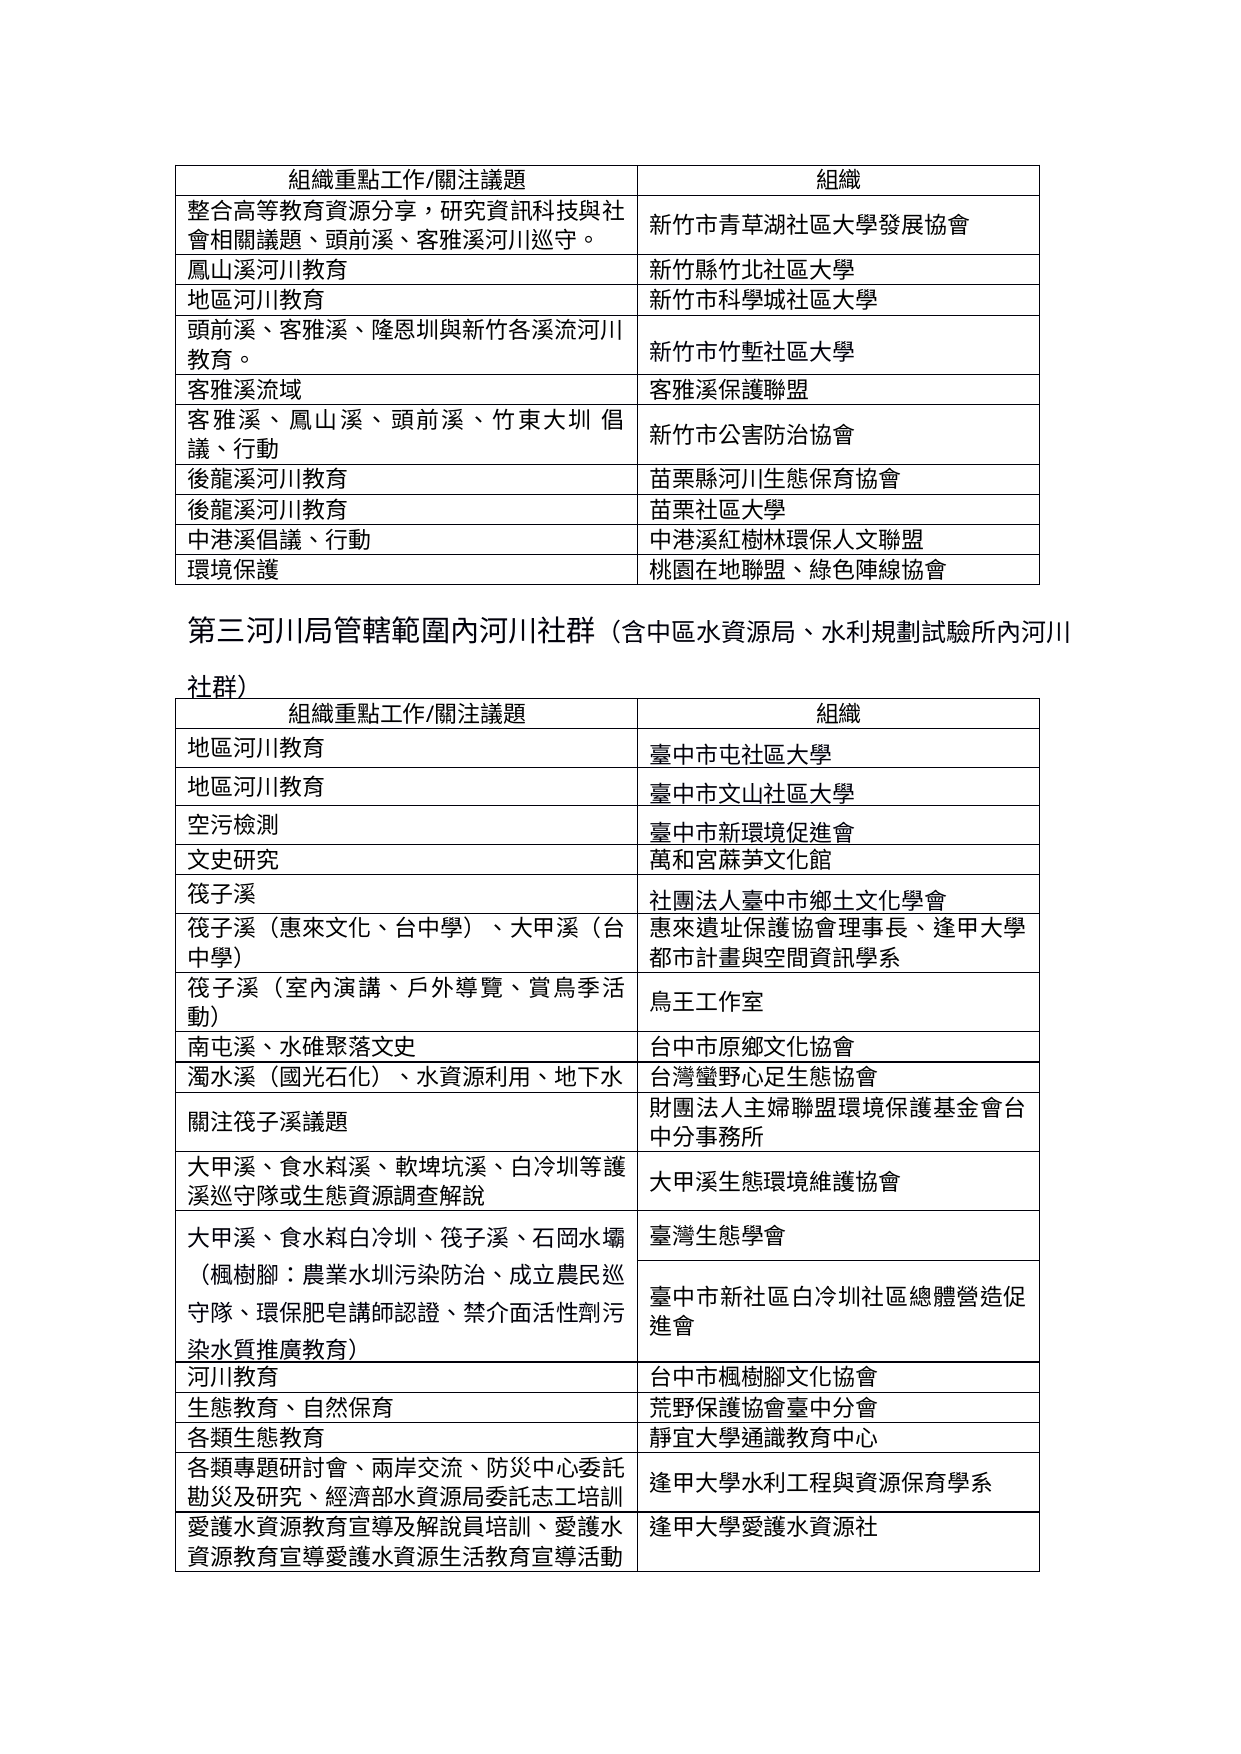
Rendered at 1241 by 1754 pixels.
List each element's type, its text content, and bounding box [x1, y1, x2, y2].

table_cell 後龍溪河川教育 [176, 465, 637, 494]
table_cell 荒野保護協會臺中分會 [638, 1393, 1039, 1422]
table_header 組織 [638, 166, 1039, 195]
table_cell 新竹市科學城社區大學 [638, 285, 1039, 314]
table_cell 鳳山溪河川教育 [176, 255, 637, 284]
table_header 組織重點工作/關注議題 [176, 166, 637, 195]
table_cell 大甲溪、食水嵙溪、軟埤坑溪、白冷圳等護溪巡守隊或生態資源調查解說 [176, 1152, 637, 1210]
table_header 組織重點工作/關注議題 [176, 699, 637, 728]
table_cell 萬和宮蔴芛文化館 [638, 845, 1039, 874]
table_cell 筏子溪（惠來文化、台中學）、大甲溪（台中學） [176, 914, 637, 972]
table_header 組織 [638, 699, 1039, 728]
table_cell 地區河川教育 [176, 285, 637, 314]
table_cell 惠來遺址保護協會理事長、逢甲大學都市計畫與空間資訊學系 [638, 914, 1039, 972]
table_cell 生態教育、自然保育 [176, 1393, 637, 1422]
table_cell 新竹市竹塹社區大學 [638, 316, 1039, 374]
text 第三河川局管轄範圍內河川社群（含中區水資源局、水利規劃試驗所內河川社群） [187, 585, 1078, 698]
table_cell 逢甲大學水利工程與資源保育學系 [638, 1453, 1039, 1511]
table_cell 桃園在地聯盟、綠色陣線協會 [638, 555, 1039, 584]
table_cell 新竹市公害防治協會 [638, 405, 1039, 463]
table_cell 客雅溪、鳳山溪、頭前溪、竹東大圳 倡議、行動 [176, 405, 637, 463]
table_cell 環境保護 [176, 555, 637, 584]
table_cell 客雅溪流域 [176, 375, 637, 404]
table_cell 中港溪紅樹林環保人文聯盟 [638, 525, 1039, 554]
table_cell 南屯溪、水碓聚落文史 [176, 1032, 637, 1061]
table_cell 台中市楓樹腳文化協會 [638, 1363, 1039, 1392]
table_cell 客雅溪保護聯盟 [638, 375, 1039, 404]
table_cell 河川教育 [176, 1363, 637, 1392]
table_cell 新竹市青草湖社區大學發展協會 [638, 196, 1039, 254]
table_cell 後龍溪河川教育 [176, 495, 637, 524]
table_cell 臺灣生態學會 [638, 1211, 1039, 1260]
table_cell 苗栗社區大學 [638, 495, 1039, 524]
table_cell 濁水溪（國光石化）、水資源利用、地下水 [176, 1063, 637, 1092]
table_cell 筏子溪（室內演講、戶外導覽、賞鳥季活動） [176, 973, 637, 1031]
table_cell 靜宜大學通識教育中心 [638, 1423, 1039, 1452]
table_cell 鳥王工作室 [638, 973, 1039, 1031]
table_cell 愛護水資源教育宣導及解說員培訓、愛護水資源教育宣導愛護水資源生活教育宣導活動 [176, 1513, 637, 1571]
table_cell 社團法人臺中市鄉土文化學會 [638, 875, 1039, 912]
table_cell 臺中市屯社區大學 [638, 729, 1039, 767]
table_cell 逢甲大學愛護水資源社 [638, 1513, 1039, 1571]
table_cell 筏子溪 [176, 875, 637, 912]
table_cell 苗栗縣河川生態保育協會 [638, 465, 1039, 494]
table_cell 空污檢測 [176, 806, 637, 844]
table_cell 地區河川教育 [176, 768, 637, 805]
table_cell 關注筏子溪議題 [176, 1093, 637, 1151]
table_cell 中港溪倡議、行動 [176, 525, 637, 554]
table_cell 財團法人主婦聯盟環境保護基金會台中分事務所 [638, 1093, 1039, 1151]
table_cell 各類專題研討會、兩岸交流、防災中心委託勘災及研究、經濟部水資源局委託志工培訓 [176, 1453, 637, 1511]
table_cell 臺中市新社區白冷圳社區總體營造促進會 [638, 1261, 1039, 1361]
table_cell 新竹縣竹北社區大學 [638, 255, 1039, 284]
table_cell 台灣蠻野心足生態協會 [638, 1063, 1039, 1092]
table_cell 各類生態教育 [176, 1423, 637, 1452]
table_cell 大甲溪、食水嵙白冷圳、筏子溪、石岡水壩（楓樹腳：農業水圳污染防治、成立農民巡守隊、環保肥皂講師認證、禁介面活性劑污染水質推廣教育） [176, 1211, 637, 1361]
table_cell 大甲溪生態環境維護協會 [638, 1152, 1039, 1210]
table_cell 臺中市新環境促進會 [638, 806, 1039, 844]
table_cell 頭前溪、客雅溪、隆恩圳與新竹各溪流河川教育。 [176, 316, 637, 374]
table_cell 文史研究 [176, 845, 637, 874]
table_cell 臺中市文山社區大學 [638, 768, 1039, 805]
table_cell 地區河川教育 [176, 729, 637, 767]
table_cell 整合高等教育資源分享，研究資訊科技與社會相關議題、頭前溪、客雅溪河川巡守。 [176, 196, 637, 254]
table_cell 台中市原鄉文化協會 [638, 1032, 1039, 1061]
